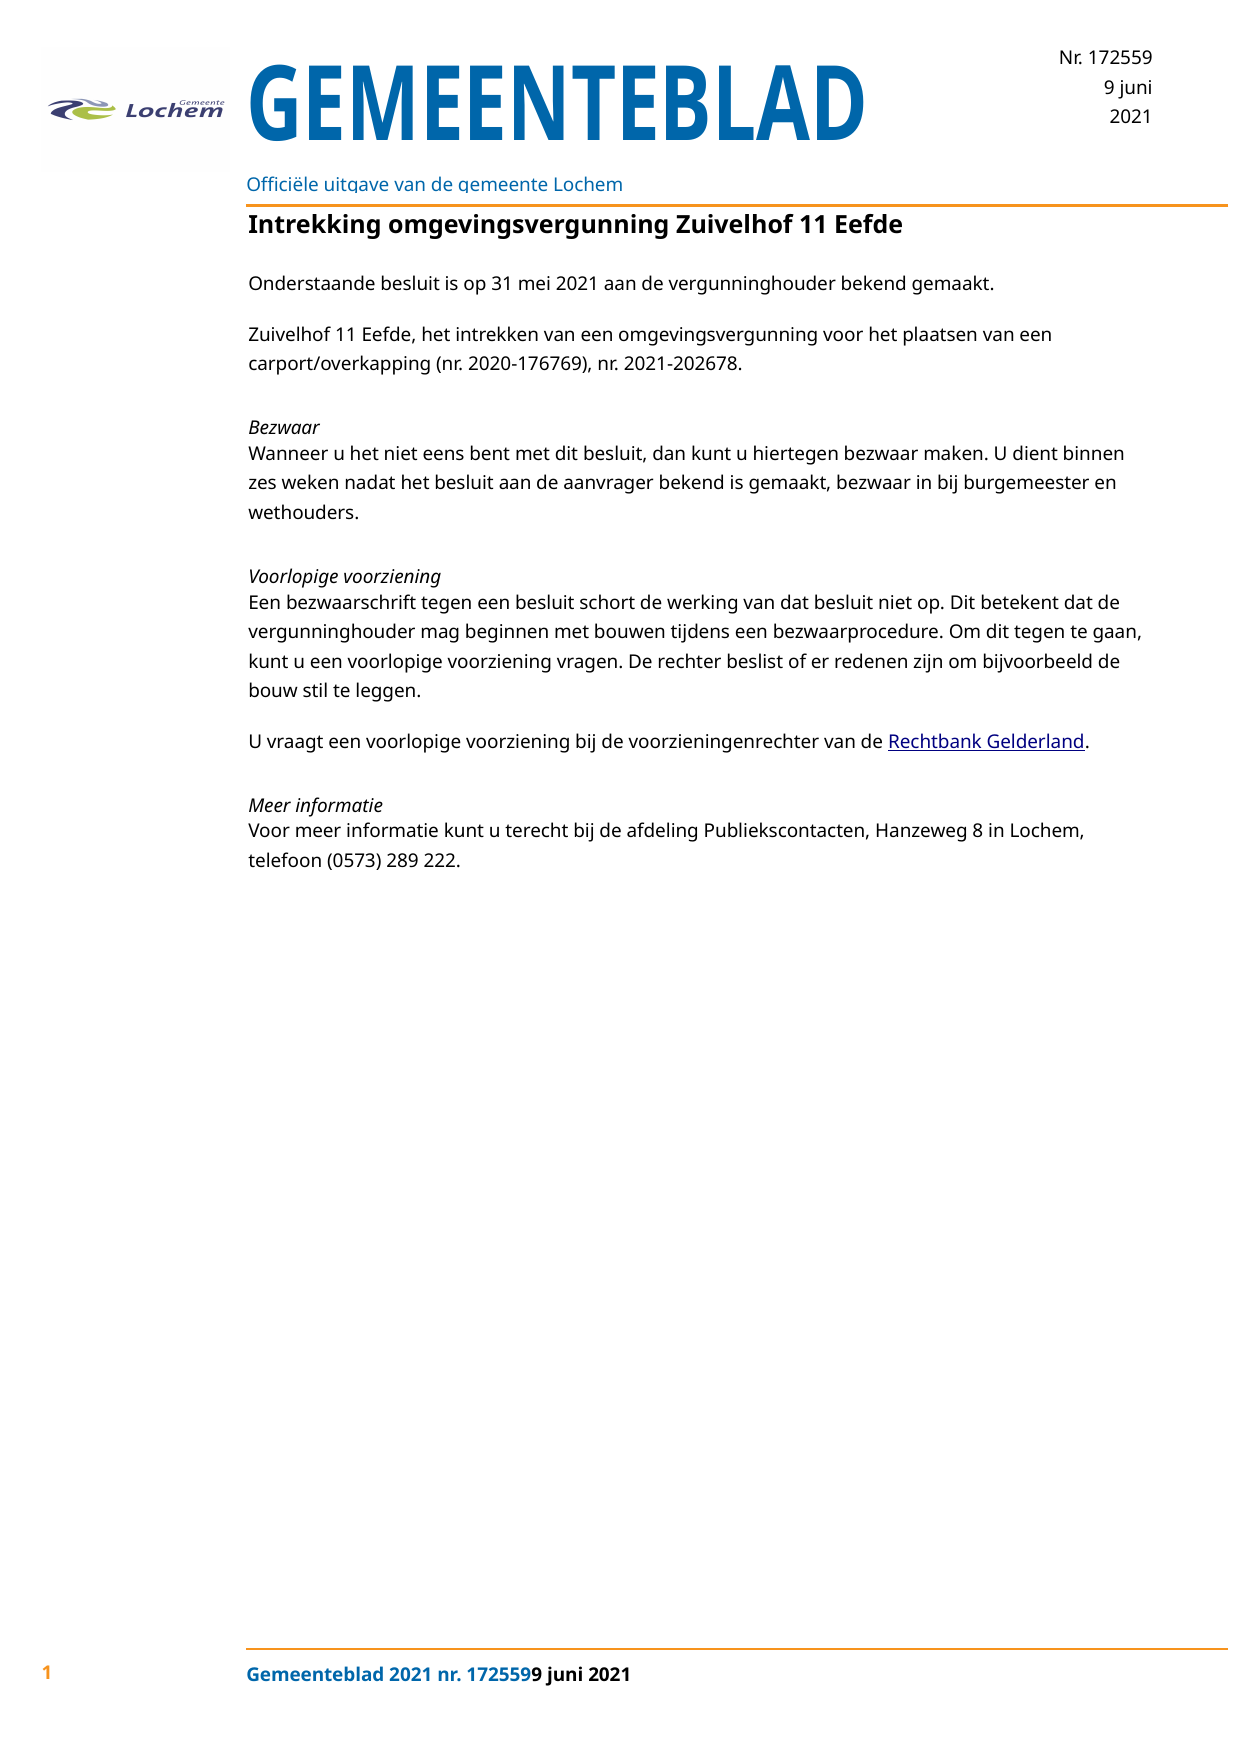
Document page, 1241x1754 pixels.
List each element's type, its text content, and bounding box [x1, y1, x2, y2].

text Bezwaar [248, 414, 1152, 440]
text Meer informatie [248, 792, 1152, 818]
text Voor meer informatie kunt u terecht bij de afdeling Publiekscontacten, Hanzeweg 8 in Lochem, telefoon (0573) 289 222. [248, 818, 1152, 873]
text Een bezwaarschrift tegen een besluit schort de werking van dat besluit niet op. Dit betekent dat de vergunninghouder mag beginnen met bouwen tijdens een bezwaarprocedure. Om dit tegen te gaan, kunt u een voorlopige voorziening vragen. De rechter beslist of er redenen zijn om bijvoorbeeld de bouw stil te leggen. [248, 589, 1152, 703]
text Wanneer u het niet eens bent met dit besluit, dan kunt u hiertegen bezwaar maken. U dient binnen zes weken nadat het besluit aan de aanvrager bekend is gemaakt, bezwaar in bij burgemeester en wethouders. [248, 440, 1152, 525]
text Zuivelhof 11 Eefde, het intrekken van een omgevingsvergunning voor het plaatsen van een carport/overkapping (nr. 2020-176769), nr. 2021-202678. [248, 321, 1152, 376]
text Onderstaande besluit is op 31 mei 2021 aan de vergunninghouder bekend gemaakt. [248, 270, 1152, 296]
text Intrekking omgevingsvergunning Zuivelhof 11 Eefde [248, 207, 1152, 241]
picture [41, 47, 231, 172]
text U vraagt een voorlopige voorziening bij de voorzieningenrechter van de Rechtbank Gelderland. [248, 728, 1152, 754]
text Voorlopige voorziening [248, 563, 1152, 589]
